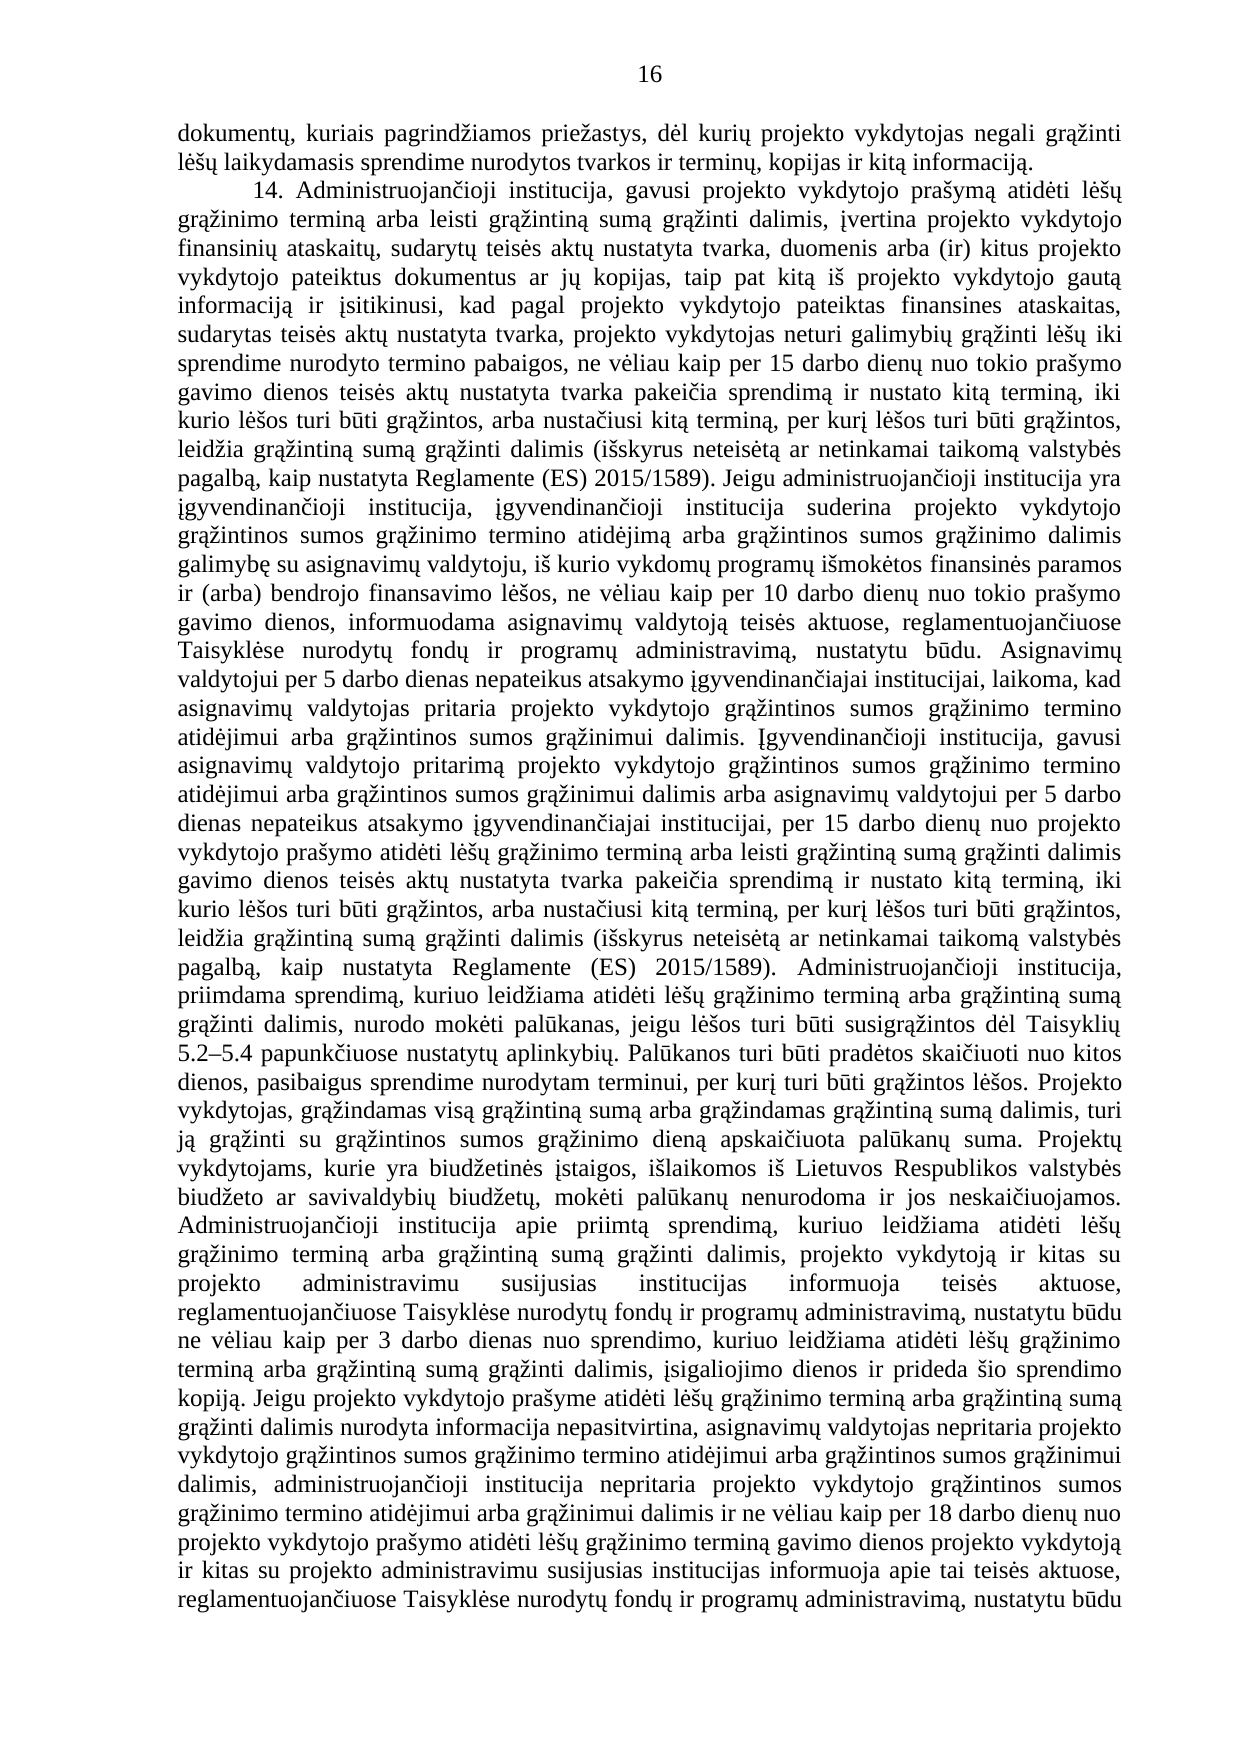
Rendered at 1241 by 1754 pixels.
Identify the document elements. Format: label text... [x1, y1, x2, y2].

text dokumentų, kuriais pagrindžiamos priežastys, dėl kurių projekto vykdytojas negali grąžinti lėšų laikydamasis sprendime nurodytos tvarkos ir terminų, kopijas ir kitą informaciją. [177, 118, 1122, 176]
text 14. Administruojančioji institucija, gavusi projekto vykdytojo prašymą atidėti lėšų grąžinimo terminą arba leisti grąžintiną sumą grąžinti dalimis, įvertina projekto vykdytojo finansinių ataskaitų, sudarytų teisės aktų nustatyta tvarka, duomenis arba (ir) kitus projekto vykdytojo pateiktus dokumentus ar jų kopijas, taip pat kitą iš projekto vykdytojo gautą informaciją ir įsitikinusi, kad pagal projekto vykdytojo pateiktas finansines ataskaitas, sudarytas teisės aktų nustatyta tvarka, projekto vykdytojas neturi galimybių grąžinti lėšų iki sprendime nurodyto termino pabaigos, ne vėliau kaip per 15 darbo dienų nuo tokio prašymo gavimo dienos teisės aktų nustatyta tvarka pakeičia sprendimą ir nustato kitą terminą, iki kurio lėšos turi būti grąžintos, arba nustačiusi kitą terminą, per kurį lėšos turi būti grąžintos, leidžia grąžintiną sumą grąžinti dalimis (išskyrus neteisėtą ar netinkamai taikomą valstybės pagalbą, kaip nustatyta Reglamente (ES) 2015/1589). Jeigu administruojančioji institucija yra įgyvendinančioji institucija, įgyvendinančioji institucija suderina projekto vykdytojo grąžintinos sumos grąžinimo termino atidėjimą arba grąžintinos sumos grąžinimo dalimis galimybę su asignavimų valdytoju, iš kurio vykdomų programų išmokėtos finansinės paramos ir (arba) bendrojo finansavimo lėšos, ne vėliau kaip per 10 darbo dienų nuo tokio prašymo gavimo dienos, informuodama asignavimų valdytoją teisės aktuose, reglamentuojančiuose Taisyklėse nurodytų fondų ir programų administravimą, nustatytu būdu. Asignavimų valdytojui per 5 darbo dienas nepateikus atsakymo įgyvendinančiajai institucijai, laikoma, kad asignavimų valdytojas pritaria projekto vykdytojo grąžintinos sumos grąžinimo termino atidėjimui arba grąžintinos sumos grąžinimui dalimis. Įgyvendinančioji institucija, gavusi asignavimų valdytojo pritarimą projekto vykdytojo grąžintinos sumos grąžinimo termino atidėjimui arba grąžintinos sumos grąžinimui dalimis arba asignavimų valdytojui per 5 darbo dienas nepateikus atsakymo įgyvendinančiajai institucijai, per 15 darbo dienų nuo projekto vykdytojo prašymo atidėti lėšų grąžinimo terminą arba leisti grąžintiną sumą grąžinti dalimis gavimo dienos teisės aktų nustatyta tvarka pakeičia sprendimą ir nustato kitą terminą, iki kurio lėšos turi būti grąžintos, arba nustačiusi kitą terminą, per kurį lėšos turi būti grąžintos, leidžia grąžintiną sumą grąžinti dalimis (išskyrus neteisėtą ar netinkamai taikomą valstybės pagalbą, kaip nustatyta Reglamente (ES) 2015/1589). Administruojančioji institucija, priimdama sprendimą, kuriuo leidžiama atidėti lėšų grąžinimo terminą arba grąžintiną sumą grąžinti dalimis, nurodo mokėti palūkanas, jeigu lėšos turi būti susigrąžintos dėl Taisyklių 5.2–5.4 papunkčiuose nustatytų aplinkybių. Palūkanos turi būti pradėtos skaičiuoti nuo kitos dienos, pasibaigus sprendime nurodytam terminui, per kurį turi būti grąžintos lėšos. Projekto vykdytojas, grąžindamas visą grąžintiną sumą arba grąžindamas grąžintiną sumą dalimis, turi ją grąžinti su grąžintinos sumos grąžinimo dieną apskaičiuota palūkanų suma. Projektų vykdytojams, kurie yra biudžetinės įstaigos, išlaikomos iš Lietuvos Respublikos valstybės biudžeto ar savivaldybių biudžetų, mokėti palūkanų nenurodoma ir jos neskaičiuojamos. Administruojančioji institucija apie priimtą sprendimą, kuriuo leidžiama atidėti lėšų grąžinimo terminą arba grąžintiną sumą grąžinti dalimis, projekto vykdytoją ir kitas su projekto administravimu susijusias institucijas informuoja teisės aktuose, reglamentuojančiuose Taisyklėse nurodytų fondų ir programų administravimą, nustatytu būdu ne vėliau kaip per 3 darbo dienas nuo sprendimo, kuriuo leidžiama atidėti lėšų grąžinimo terminą arba grąžintiną sumą grąžinti dalimis, įsigaliojimo dienos ir prideda šio sprendimo kopiją. Jeigu projekto vykdytojo prašyme atidėti lėšų grąžinimo terminą arba grąžintiną sumą grąžinti dalimis nurodyta informacija nepasitvirtina, asignavimų valdytojas nepritaria projekto vykdytojo grąžintinos sumos grąžinimo termino atidėjimui arba grąžintinos sumos grąžinimui dalimis, administruojančioji institucija nepritaria projekto vykdytojo grąžintinos sumos grąžinimo termino atidėjimui arba grąžinimui dalimis ir ne vėliau kaip per 18 darbo dienų nuo projekto vykdytojo prašymo atidėti lėšų grąžinimo terminą gavimo dienos projekto vykdytoją ir kitas su projekto administravimu susijusias institucijas informuoja apie tai teisės aktuose, reglamentuojančiuose Taisyklėse nurodytų fondų ir programų administravimą, nustatytu būdu [177, 176, 1122, 1613]
